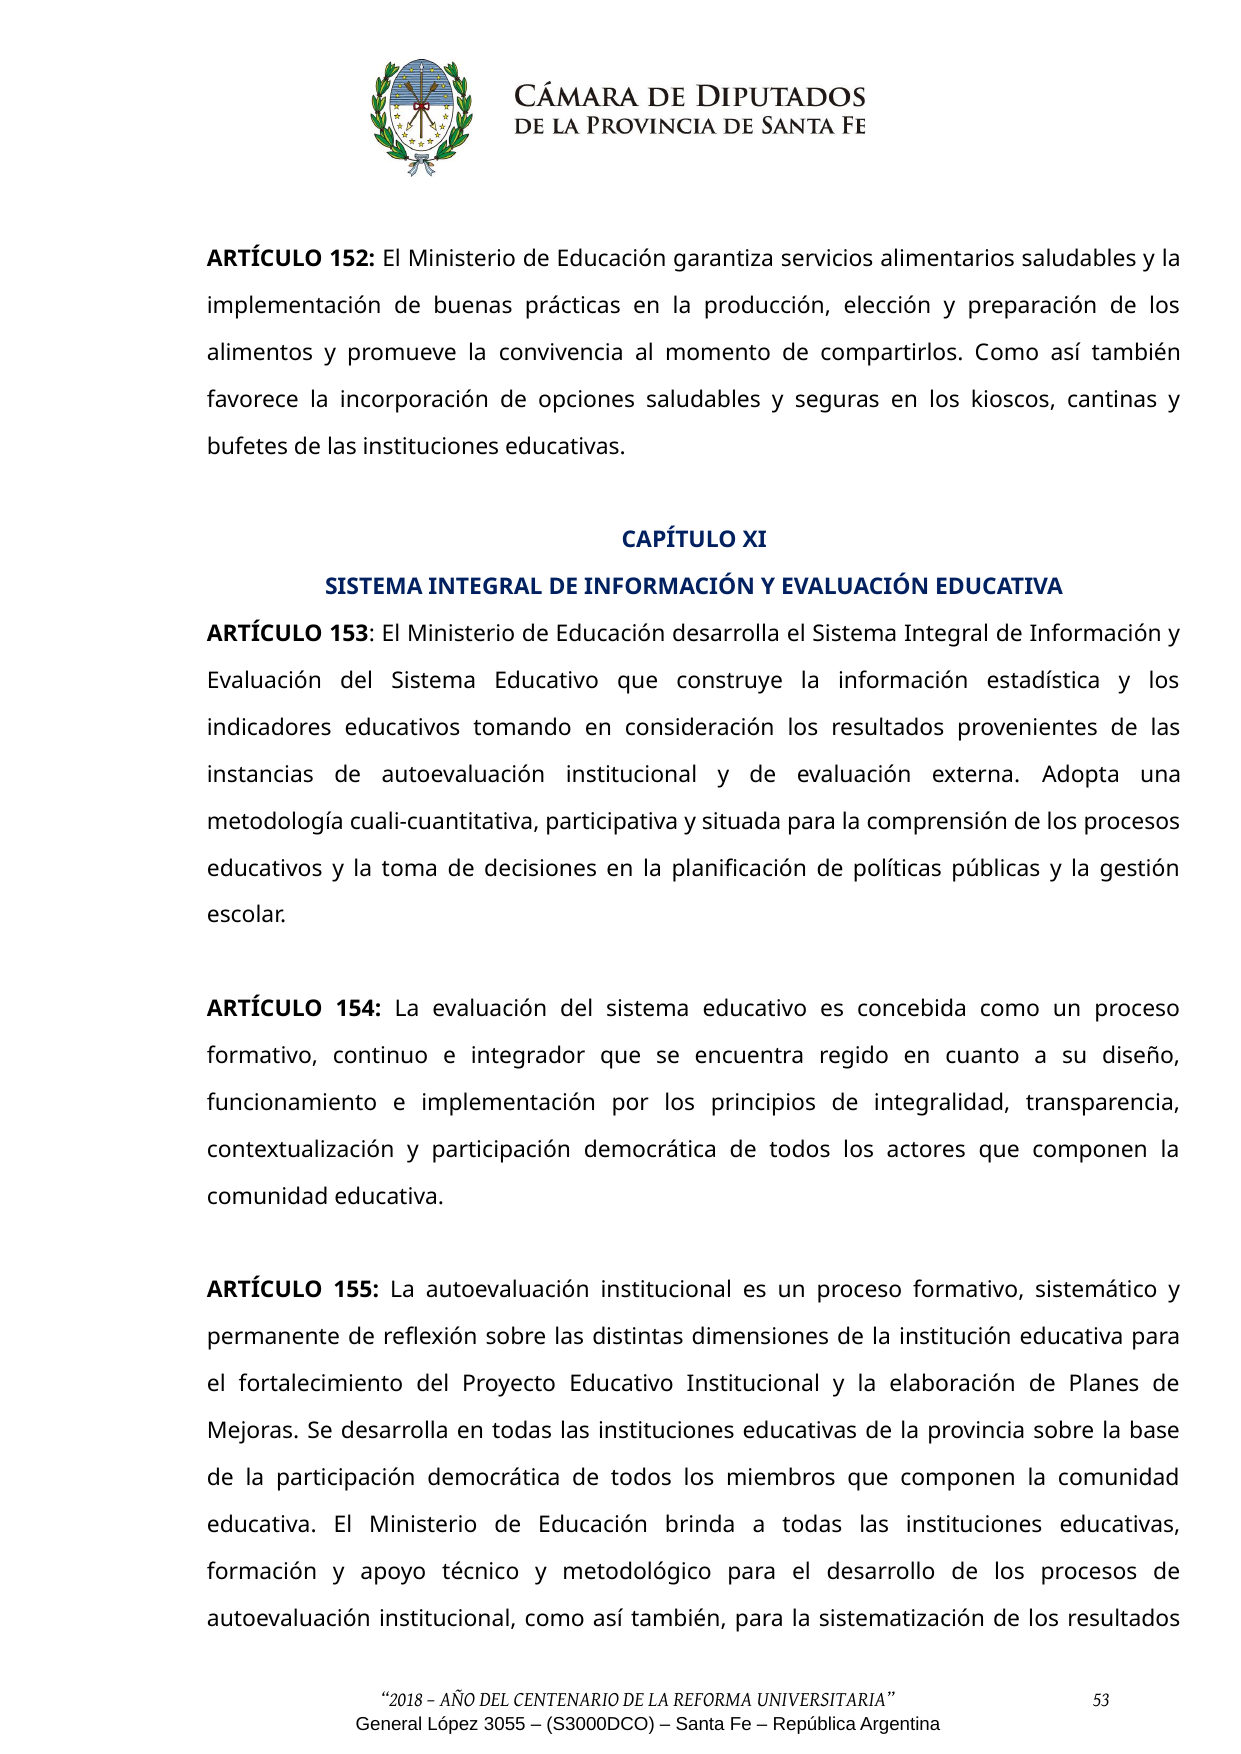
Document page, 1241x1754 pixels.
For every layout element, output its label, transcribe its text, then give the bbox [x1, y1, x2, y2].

text ARTÍCULO 152: El Ministerio de Educación garantiza servicios alimentarios saludables y la implementación de buenas prácticas en la producción, elección y preparación de los alimentos y promueve la convivencia al momento de compartirlos. Como así también favorece la incorporación de opciones saludables y seguras en los kioscos, cantinas y bufetes de las instituciones educativas. [207, 242, 1181, 461]
subtitle CAPÍTULO XI [207, 523, 1181, 555]
picture [370, 59, 866, 181]
text ARTÍCULO 153: El Ministerio de Educación desarrolla el Sistema Integral de Información y Evaluación del Sistema Educativo que construye la información estadística y los indicadores educativos tomando en consideración los resultados provenientes de las instancias de autoevaluación institucional y de evaluación externa. Adopta una metodología cuali-cuantitativa, participativa y situada para la comprensión de los procesos educativos y la toma de decisiones en la planificación de políticas públicas y la gestión escolar. [207, 617, 1181, 930]
text ARTÍCULO 155: La autoevaluación institucional es un proceso formativo, sistemático y permanente de reflexión sobre las distintas dimensiones de la institución educativa para el fortalecimiento del Proyecto Educativo Institucional y la elaboración de Planes de Mejoras. Se desarrolla en todas las instituciones educativas de la provincia sobre la base de la participación democrática de todos los miembros que componen la comunidad educativa. El Ministerio de Educación brinda a todas las instituciones educativas, formación y apoyo técnico y metodológico para el desarrollo de los procesos de autoevaluación institucional, como así también, para la sistematización de los resultados [207, 1273, 1181, 1633]
text ARTÍCULO 154: La evaluación del sistema educativo es concebida como un proceso formativo, continuo e integrador que se encuentra regido en cuanto a su diseño, funcionamiento e implementación por los principios de integralidad, transparencia, contextualización y participación democrática de todos los actores que componen la comunidad educativa. [207, 992, 1181, 1211]
subtitle SISTEMA INTEGRAL DE INFORMACIÓN Y EVALUACIÓN EDUCATIVA [207, 570, 1181, 602]
